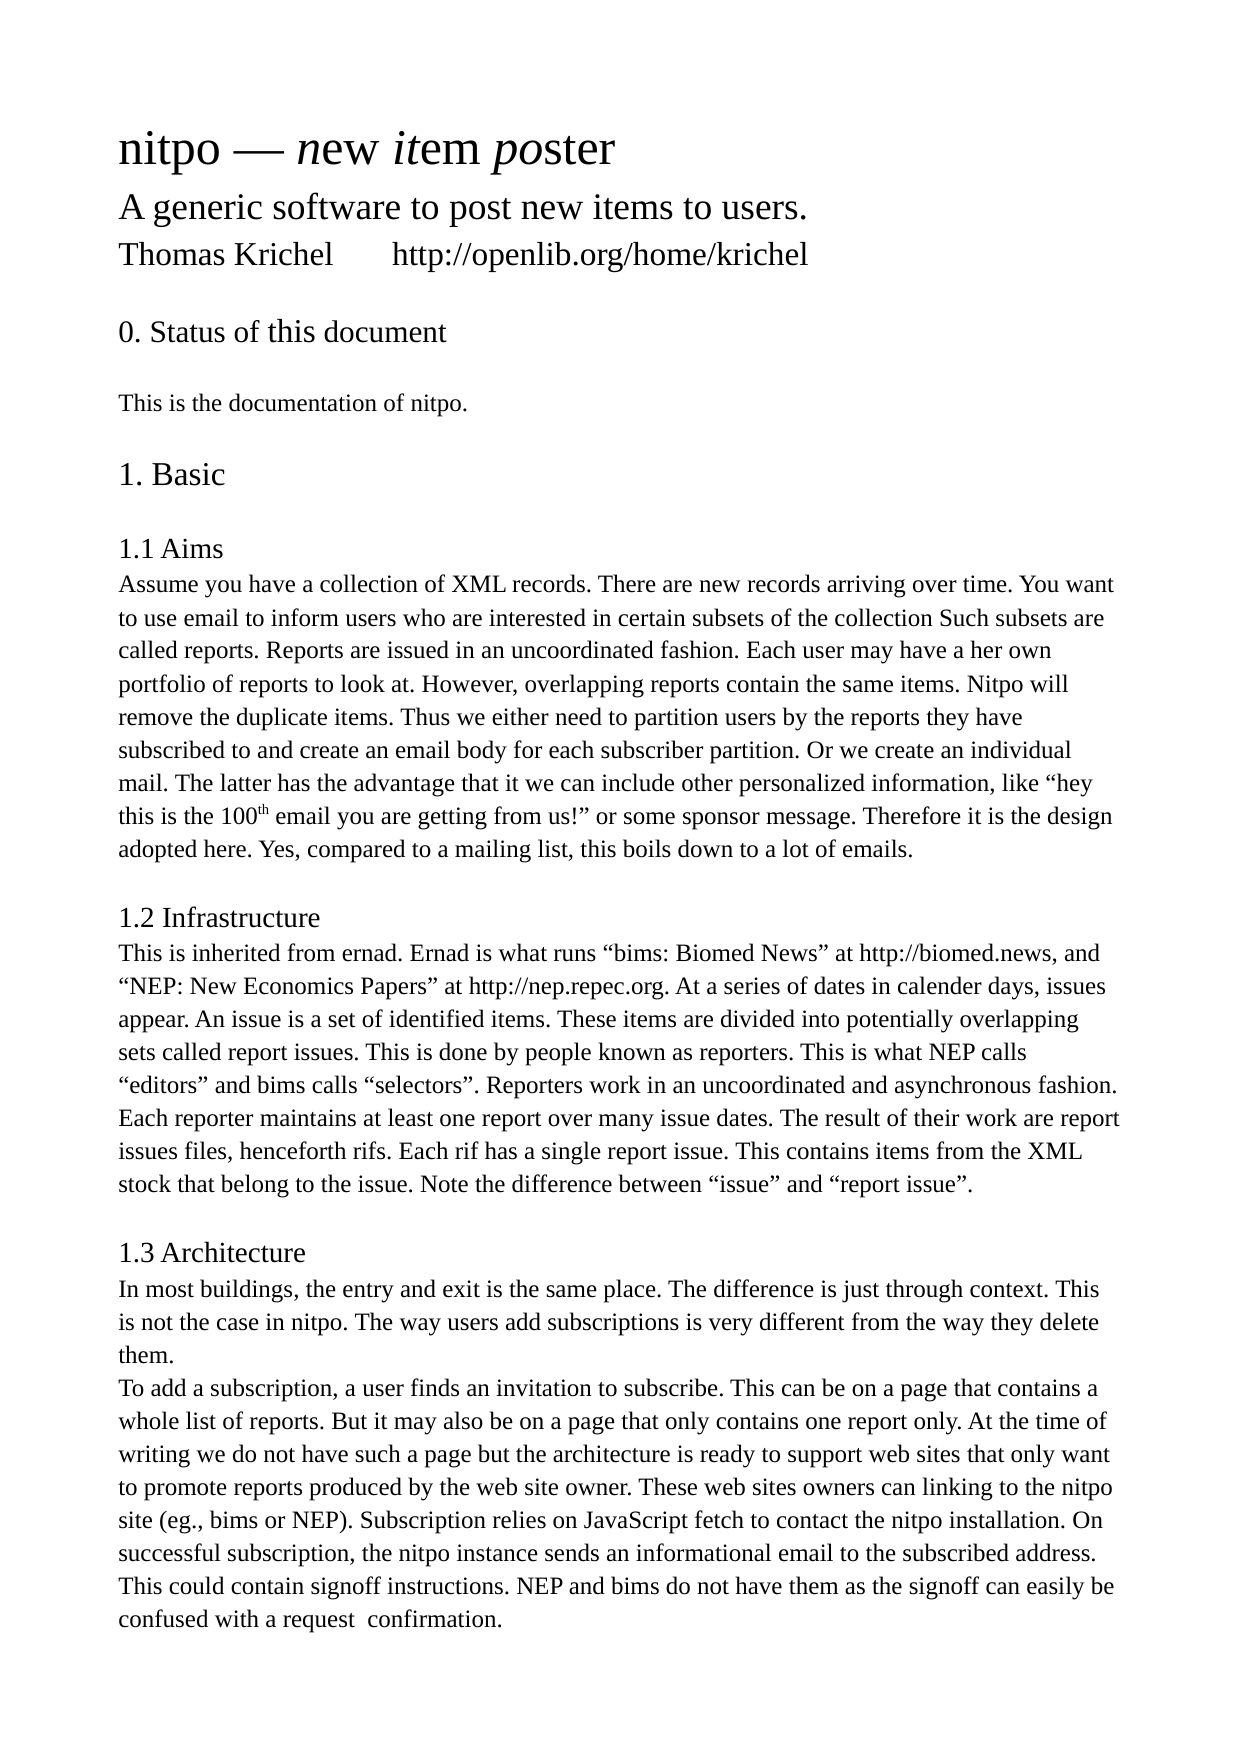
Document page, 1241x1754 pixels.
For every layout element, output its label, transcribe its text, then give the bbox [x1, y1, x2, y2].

text “NEP: New Economics Papers” at http://nep.repec.org. At a series of dates in calender days, issues appear. An issue is a set of identified items. These items are divided into potentially overlapping sets called report issues. This is done by people known as reporters. This is what NEP calls “editors” and bims calls “selectors”. Reporters work in an uncoordinated and asynchronous fashion. Each reporter maintains at least one report over many issue dates. The result of their work are report issues files, henceforth rifs. Each rif has a single report issue. This contains items from the XML stock that belong to the issue. Note the difference between “issue” and “report issue”. [118, 971, 1122, 1198]
text 1.3 Architecture [118, 1236, 1122, 1269]
text 1.2 Infrastructure [118, 900, 1122, 933]
text 1.1 Aims [118, 531, 1122, 564]
text In most buildings, the entry and exit is the same place. The difference is just through context. This is not the case in nitpo. The way users add subscriptions is very different from the way they delete them. [118, 1274, 1122, 1369]
text This is inherited from ernad. Ernad is what runs “bims: Biomed News” at http://biomed.news, and [118, 938, 1122, 967]
text To add a subscription, a user finds an invitation to subscribe. This can be on a page that contains a whole list of reports. But it may also be on a page that only contains one report only. At the time of writing we do not have such a page but the architecture is ready to support web sites that only want to promote reports produced by the web site owner. These web sites owners can linking to the nitpo site (eg., bims or NEP). Subscription relies on JavaScript fetch to contact the nitpo installation. On successful subscription, the nitpo instance sends an informational email to the subscribed address. This could contain signoff instructions. NEP and bims do not have them as the signoff can easily be confused with a request confirmation. [118, 1373, 1122, 1633]
text Assume you have a collection of XML records. There are new records arriving over time. You want to use email to inform users who are interested in certain subsets of the collection Such subsets are called reports. Reports are issued in an uncoordinated fashion. Each user may have a her own portfolio of reports to look at. However, overlapping reports contain the same items. Nitpo will remove the duplicate items. Thus we either need to partition users by the reports they have subscribed to and create an email body for each subscriber partition. Or we create an individual mail. The latter has the advantage that it we can include other personalized information, like “hey this is the 100th email you are getting from us!” or some sponsor message. Therefore it is the design adopted here. Yes, compared to a mailing list, this boils down to a lot of emails. [118, 569, 1122, 862]
text 0. Status of this document [118, 311, 1122, 349]
text Thomas Krichel http://openlib.org/home/krichel [118, 234, 1122, 272]
text 1. Basic [118, 454, 1122, 492]
text A generic software to post new items to users. [118, 184, 1122, 227]
text nitpo — new item poster [118, 118, 1122, 176]
text This is the documentation of nitpo. [118, 388, 1122, 417]
